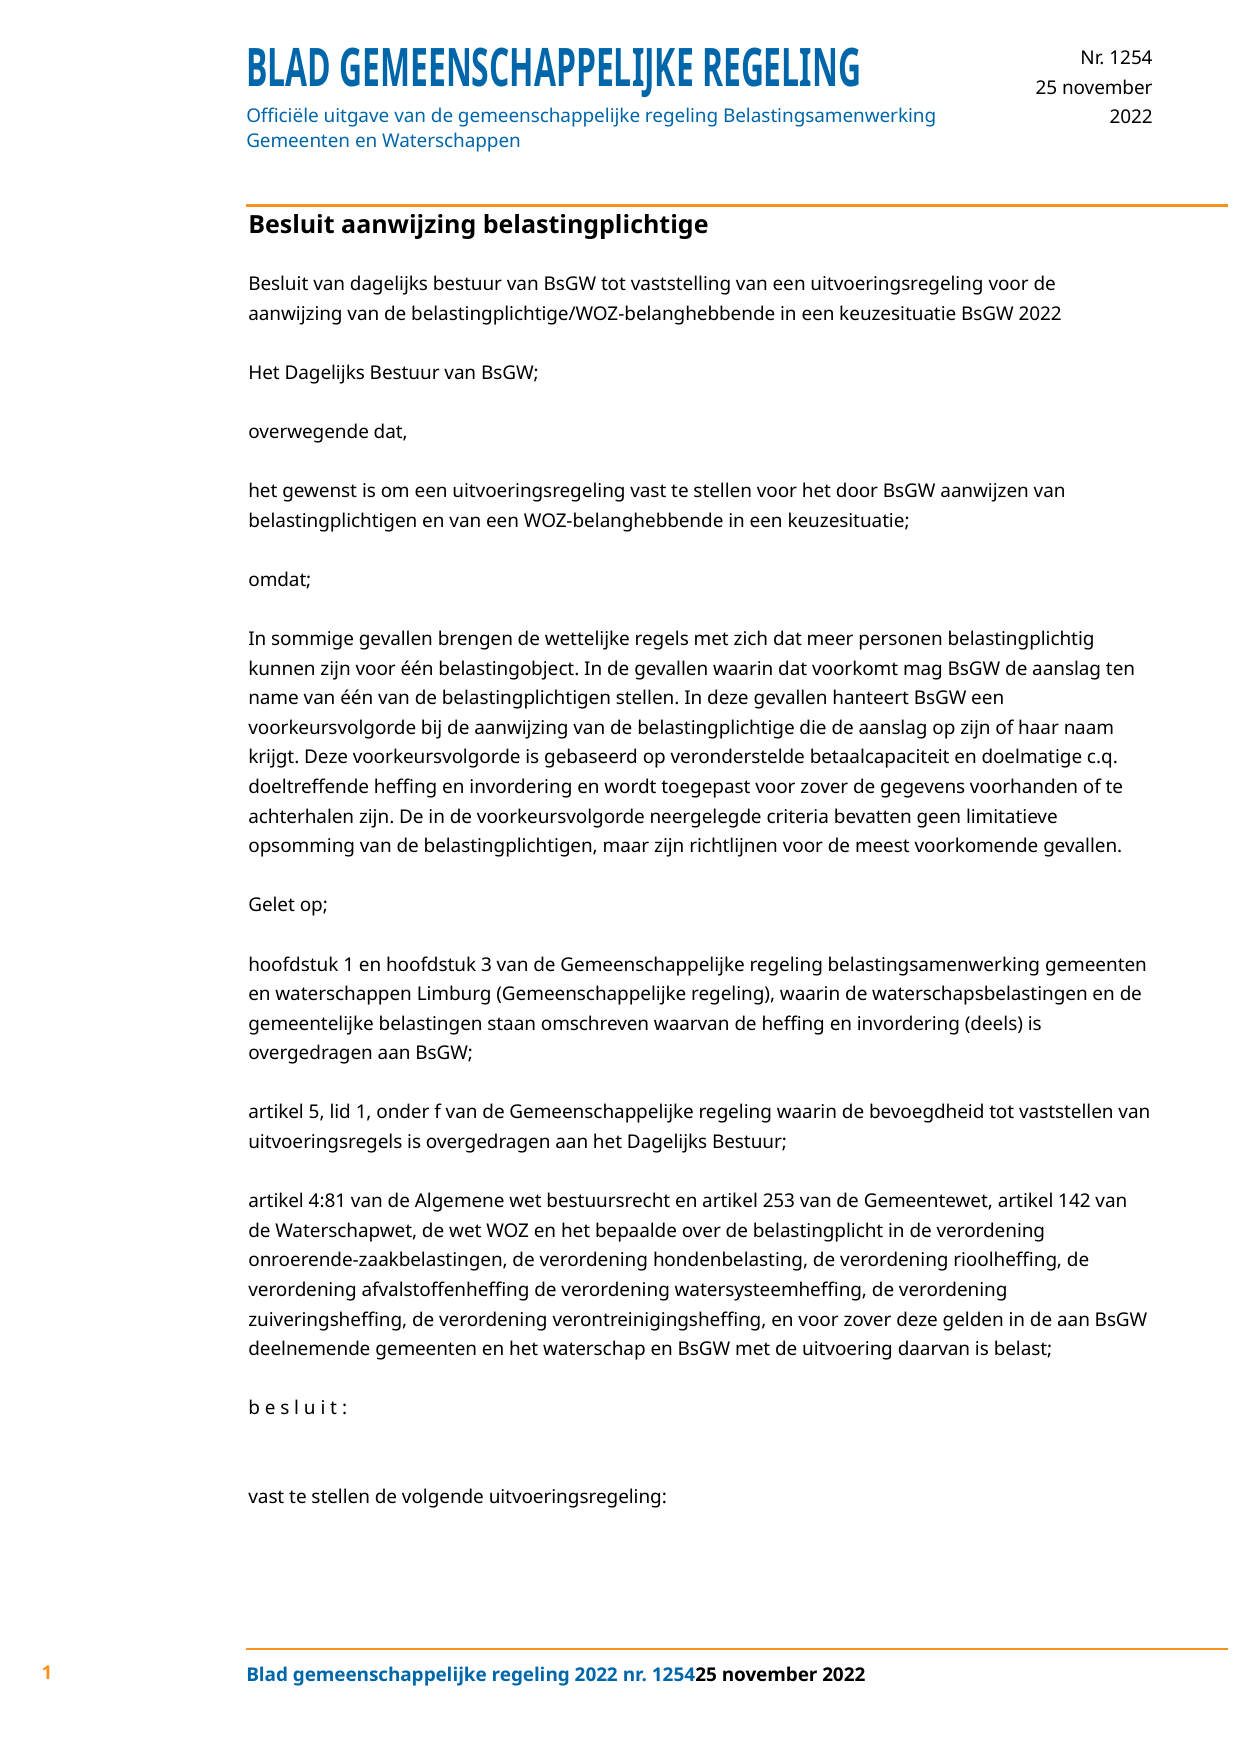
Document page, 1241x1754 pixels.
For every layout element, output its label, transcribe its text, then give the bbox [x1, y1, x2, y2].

text artikel 4:81 van de Algemene wet bestuursrecht en artikel 253 van de Gemeentewet, artikel 142 van de Waterschapwet, de wet WOZ en het bepaalde over de belastingplicht in de verordening onroerende-zaakbelastingen, de verordening hondenbelasting, de verordening rioolheffing, de verordening afvalstoffenheffing de verordening watersysteemheffing, de verordening zuiveringsheffing, de verordening verontreinigingsheffing, en voor zover deze gelden in de aan BsGW deelnemende gemeenten en het waterschap en BsGW met de uitvoering daarvan is belast; [248, 1187, 1152, 1361]
text In sommige gevallen brengen de wettelijke regels met zich dat meer personen belastingplichtig kunnen zijn voor één belastingobject. In de gevallen waarin dat voorkomt mag BsGW de aanslag ten name van één van de belastingplichtigen stellen. In deze gevallen hanteert BsGW een voorkeursvolgorde bij de aanwijzing van de belastingplichtige die de aanslag op zijn of haar naam krijgt. Deze voorkeursvolgorde is gebaseerd op veronderstelde betaalcapaciteit en doelmatige c.q. doeltreffende heffing en invordering en wordt toegepast voor zover de gegevens voorhanden of te achterhalen zijn. De in de voorkeursvolgorde neergelegde criteria bevatten geen limitatieve opsomming van de belastingplichtigen, maar zijn richtlijnen voor de meest voorkomende gevallen. [248, 625, 1152, 858]
text vast te stellen de volgende uitvoeringsregeling: [248, 1483, 1152, 1509]
text artikel 5, lid 1, onder f van de Gemeenschappelijke regeling waarin de bevoegdheid tot vaststellen van uitvoeringsregels is overgedragen aan het Dagelijks Bestuur; [248, 1099, 1152, 1154]
picture [41, 47, 231, 172]
text Besluit aanwijzing belastingplichtige [248, 207, 1152, 241]
text omdat; [248, 566, 1152, 592]
text hoofdstuk 1 en hoofdstuk 3 van de Gemeenschappelijke regeling belastingsamenwerking gemeenten en waterschappen Limburg (Gemeenschappelijke regeling), waarin de waterschapsbelastingen en de gemeentelijke belastingen staan omschreven waarvan de heffing en invordering (deels) is overgedragen aan BsGW; [248, 951, 1152, 1065]
text Het Dagelijks Bestuur van BsGW; [248, 359, 1152, 385]
text overwegende dat, [248, 418, 1152, 444]
text Gelet op; [248, 892, 1152, 917]
text het gewenst is om een uitvoeringsregeling vast te stellen voor het door BsGW aanwijzen van belastingplichtigen en van een WOZ-belanghebbende in een keuzesituatie; [248, 477, 1152, 533]
text Besluit van dagelijks bestuur van BsGW tot vaststelling van een uitvoeringsregeling voor de aanwijzing van de belastingplichtige/WOZ-belanghebbende in een keuzesituatie BsGW 2022 [248, 270, 1152, 326]
text b e s l u i t : [248, 1394, 1152, 1420]
